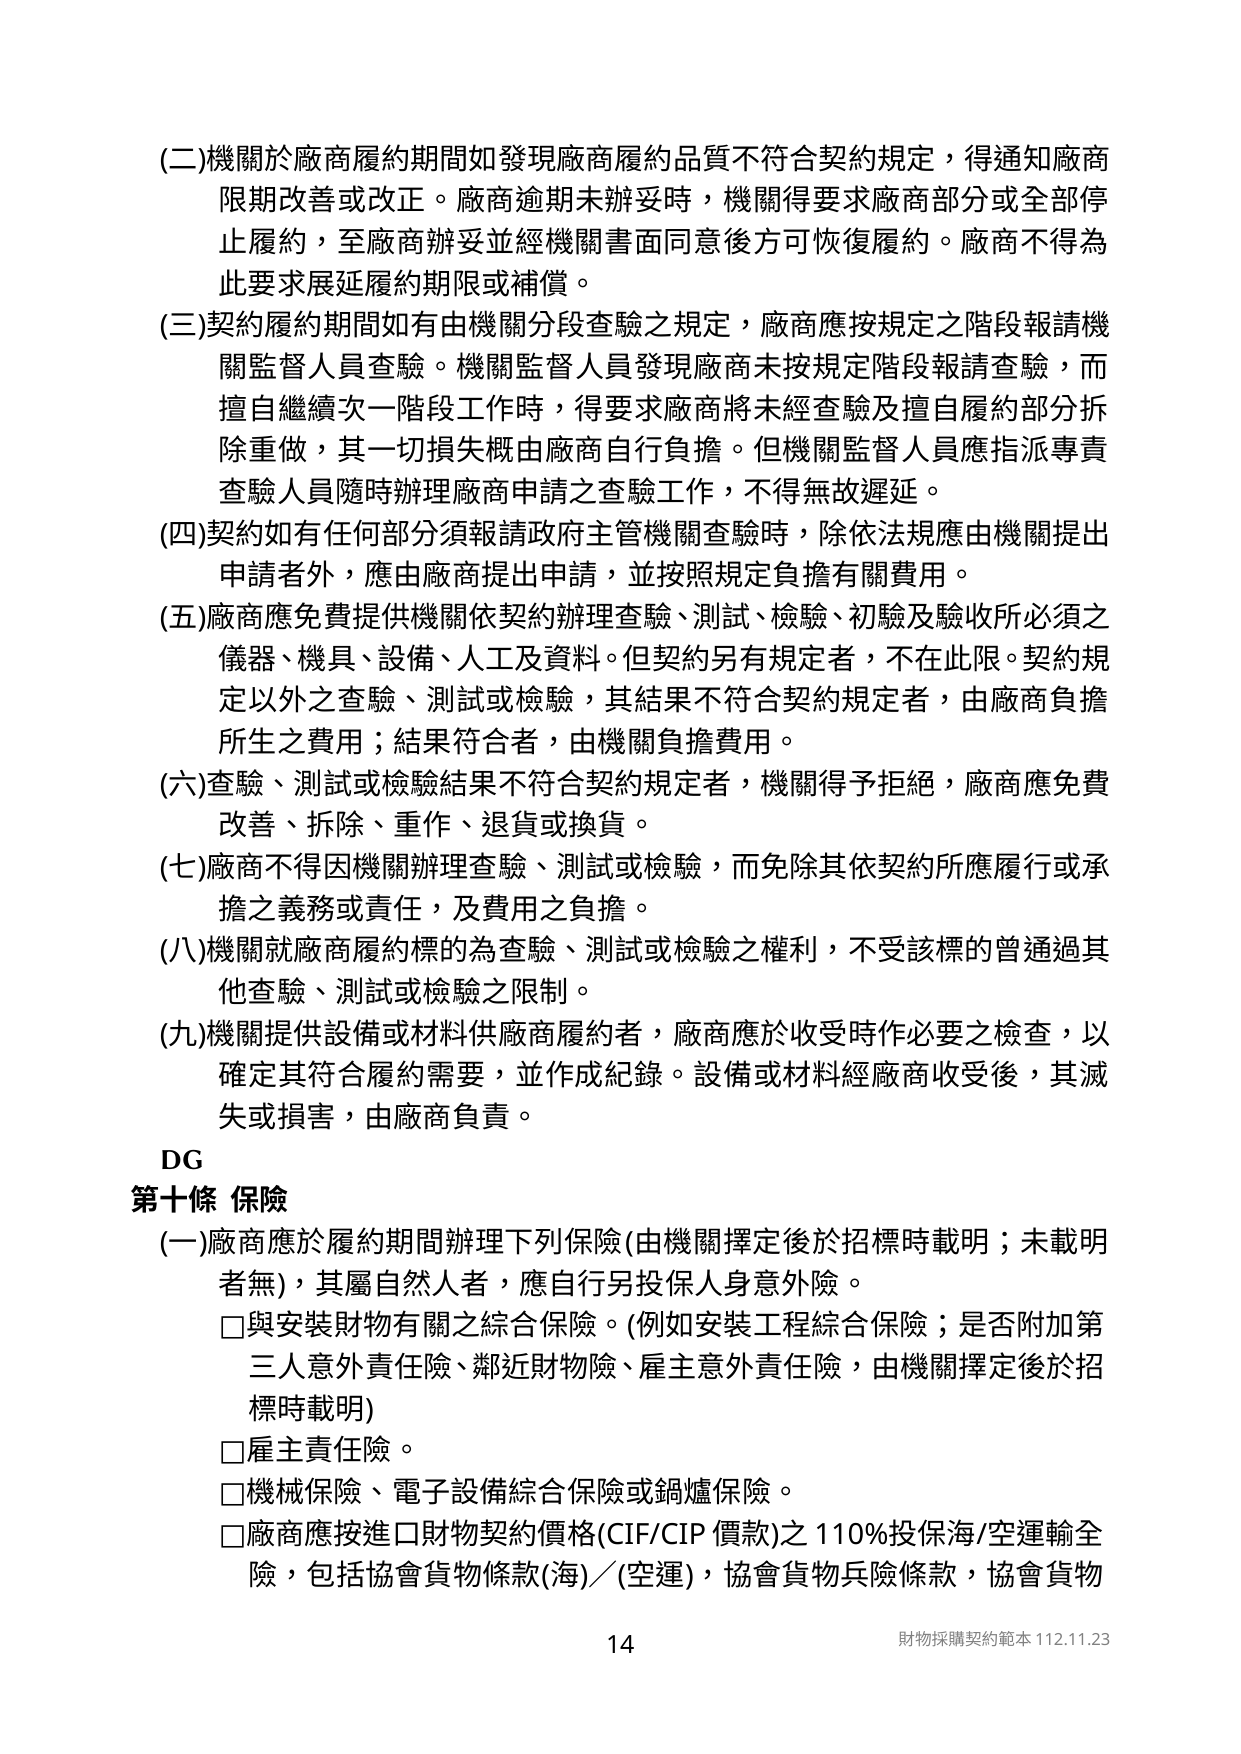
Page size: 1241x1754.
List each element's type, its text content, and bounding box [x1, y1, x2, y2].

text (九)機關提供設備或材料供廠商履約者，廠商應於收受時作必要之檢查，以確定其符合履約需要，並作成紀錄。設備或材料經廠商收受後，其滅失或損害，由廠商負責。 [159, 1011, 1110, 1136]
text (五)廠商應免費提供機關依契約辦理查驗、測試、檢驗、初驗及驗收所必須之儀器、機具、設備、人工及資料。但契約另有規定者，不在此限。契約規定以外之查驗、測試或檢驗，其結果不符合契約規定者，由廠商負擔所生之費用；結果符合者，由機關負擔費用。 [159, 594, 1110, 761]
text 第十條 保險 [130, 1177, 1110, 1219]
text (七)廠商不得因機關辦理查驗、測試或檢驗，而免除其依契約所應履行或承擔之義務或責任，及費用之負擔。 [159, 844, 1110, 927]
text □機械保險、電子設備綜合保險或鍋爐保險。 [218, 1469, 1104, 1511]
text □與安裝財物有關之綜合保險。(例如安裝工程綜合保險；是否附加第三人意外責任險、鄰近財物險、雇主意外責任險，由機關擇定後於招標時載明) [218, 1302, 1104, 1427]
text (六)查驗、測試或檢驗結果不符合契約規定者，機關得予拒絕，廠商應免費改善、拆除、重作、退貨或換貨。 [159, 761, 1110, 844]
text (三)契約履約期間如有由機關分段查驗之規定，廠商應按規定之階段報請機關監督人員查驗。機關監督人員發現廠商未按規定階段報請查驗，而擅自繼續次一階段工作時，得要求廠商將未經查驗及擅自履約部分拆除重做，其一切損失概由廠商自行負擔。但機關監督人員應指派專責查驗人員隨時辦理廠商申請之查驗工作，不得無故遲延。 [159, 302, 1110, 511]
text (八)機關就廠商履約標的為查驗、測試或檢驗之權利，不受該標的曾通過其他查驗、測試或檢驗之限制。 [159, 927, 1110, 1011]
text (二)機關於廠商履約期間如發現廠商履約品質不符合契約規定，得通知廠商限期改善或改正。廠商逾期未辦妥時，機關得要求廠商部分或全部停止履約，至廠商辦妥並經機關書面同意後方可恢復履約。廠商不得為此要求展延履約期限或補償。 [159, 136, 1110, 302]
text  [159, 1136, 1110, 1177]
text □雇主責任險。 [218, 1427, 1104, 1469]
text □廠商應按進口財物契約價格(CIF/CIP價款)之110%投保海/空運輸全險，包括協會貨物條款(海)／(空運)，協會貨物兵險條款，協會貨物 [218, 1511, 1104, 1594]
text (四)契約如有任何部分須報請政府主管機關查驗時，除依法規應由機關提出申請者外，應由廠商提出申請，並按照規定負擔有關費用。 [159, 511, 1110, 594]
text (一)廠商應於履約期間辦理下列保險(由機關擇定後於招標時載明；未載明者無)，其屬自然人者，應自行另投保人身意外險。 [159, 1219, 1110, 1302]
